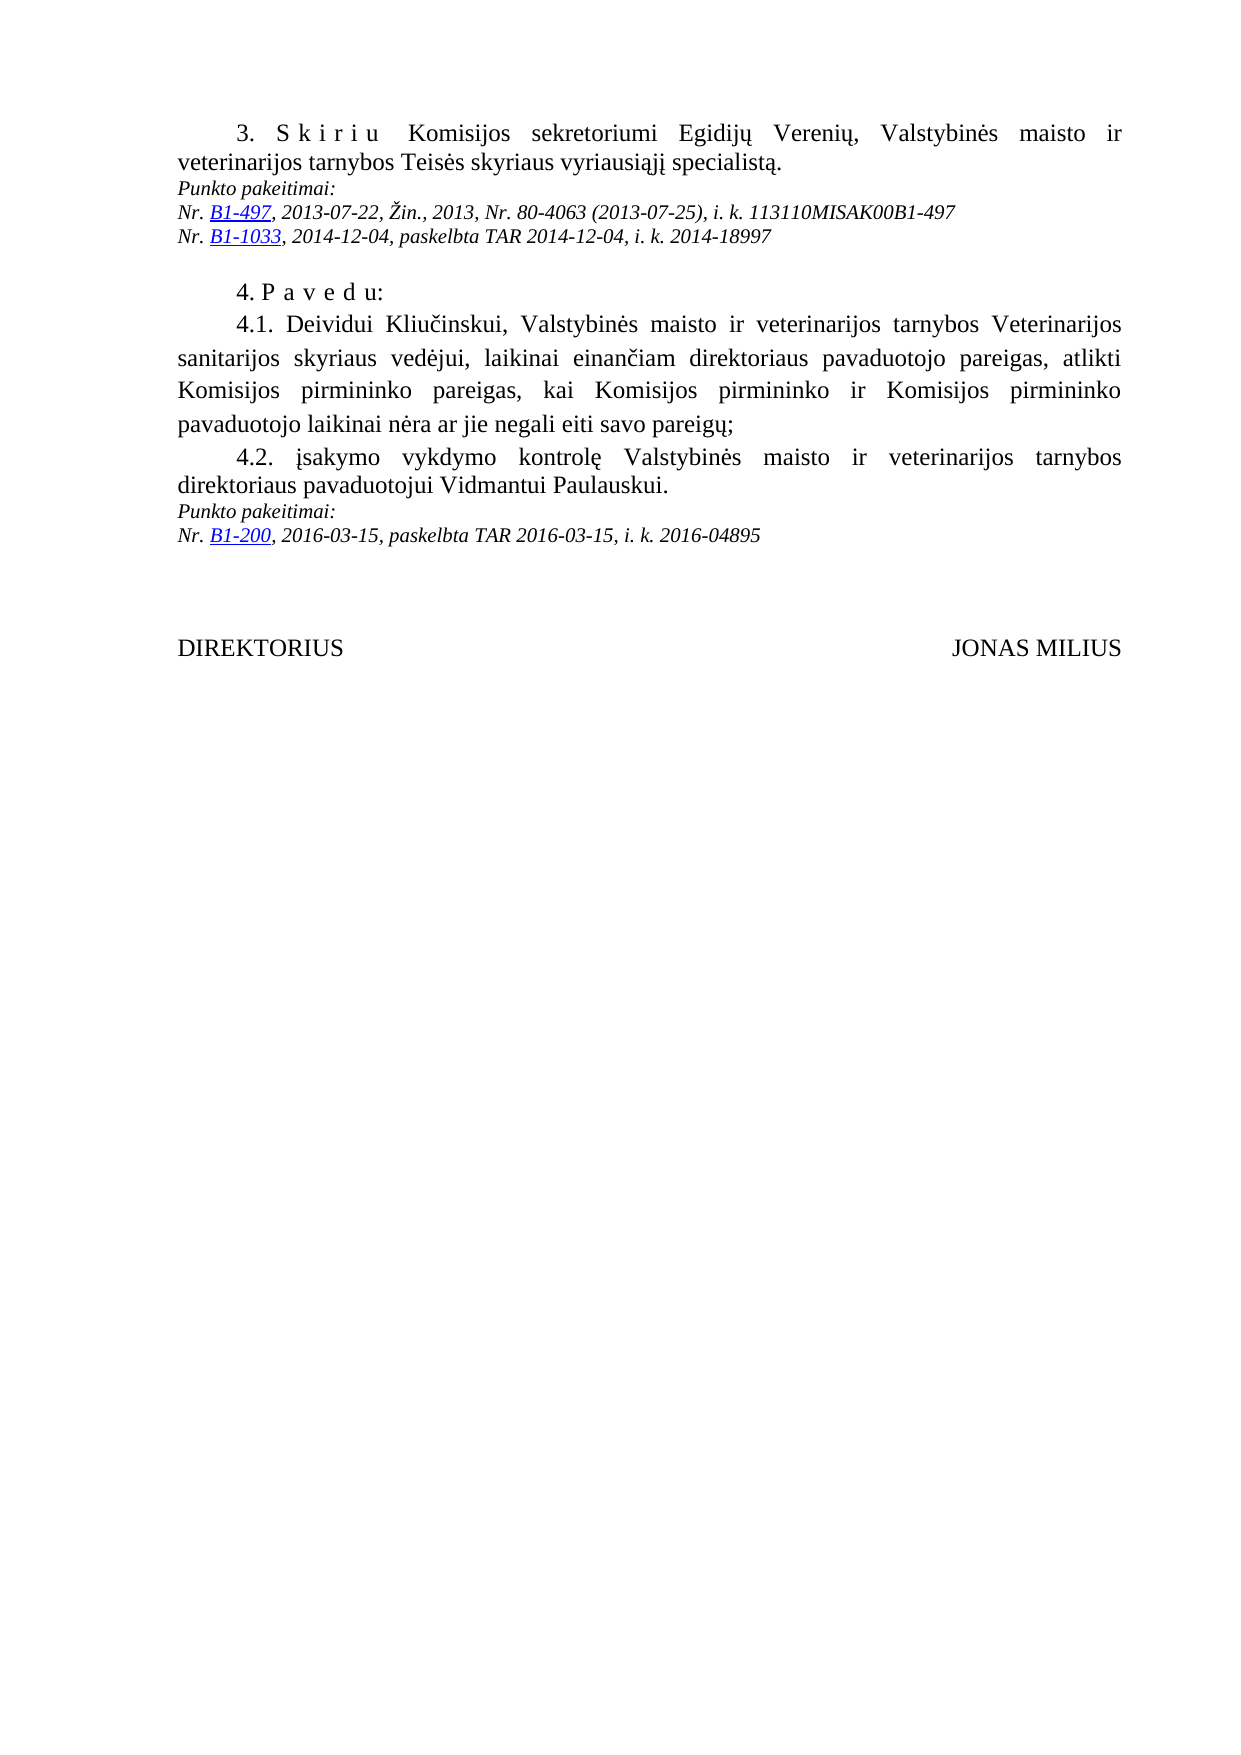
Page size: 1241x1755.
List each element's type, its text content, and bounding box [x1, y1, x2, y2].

text 4. Pavedu: [177, 277, 1122, 305]
text Nr. B1-497, 2013-07-22, Žin., 2013, Nr. 80-4063 (2013-07-25), i. k. 113110MISAK00B1-497 [177, 200, 1122, 224]
text Punkto pakeitimai: [177, 499, 1122, 523]
text 4.1. Deividui Kliučinskui, Valstybinės maisto ir veterinarijos tarnybos Veterinarijos sanitarijos skyriaus vedėjui, laikinai einančiam direktoriaus pavaduotojo pareigas, atlikti Komisijos pirmininko pareigas, kai Komisijos pirmininko ir Komisijos pirmininko pavaduotojo laikinai nėra ar jie negali eiti savo pareigų; [177, 309, 1122, 437]
text 3. Skiriu Komisijos sekretoriumi Egidijų Verenių, Valstybinės maisto ir veterinarijos tarnybos Teisės skyriaus vyriausiąjį specialistą. [177, 118, 1122, 176]
text Punkto pakeitimai: [177, 176, 1122, 200]
text Direktorius Jonas Milius [177, 633, 1122, 662]
text 4.2. įsakymo vykdymo kontrolę Valstybinės maisto ir veterinarijos tarnybos direktoriaus pavaduotojui Vidmantui Paulauskui. [177, 442, 1122, 499]
text Nr. B1-200, 2016-03-15, paskelbta TAR 2016-03-15, i. k. 2016-04895 [177, 523, 1122, 547]
text Nr. B1-1033, 2014-12-04, paskelbta TAR 2014-12-04, i. k. 2014-18997 [177, 224, 1122, 248]
